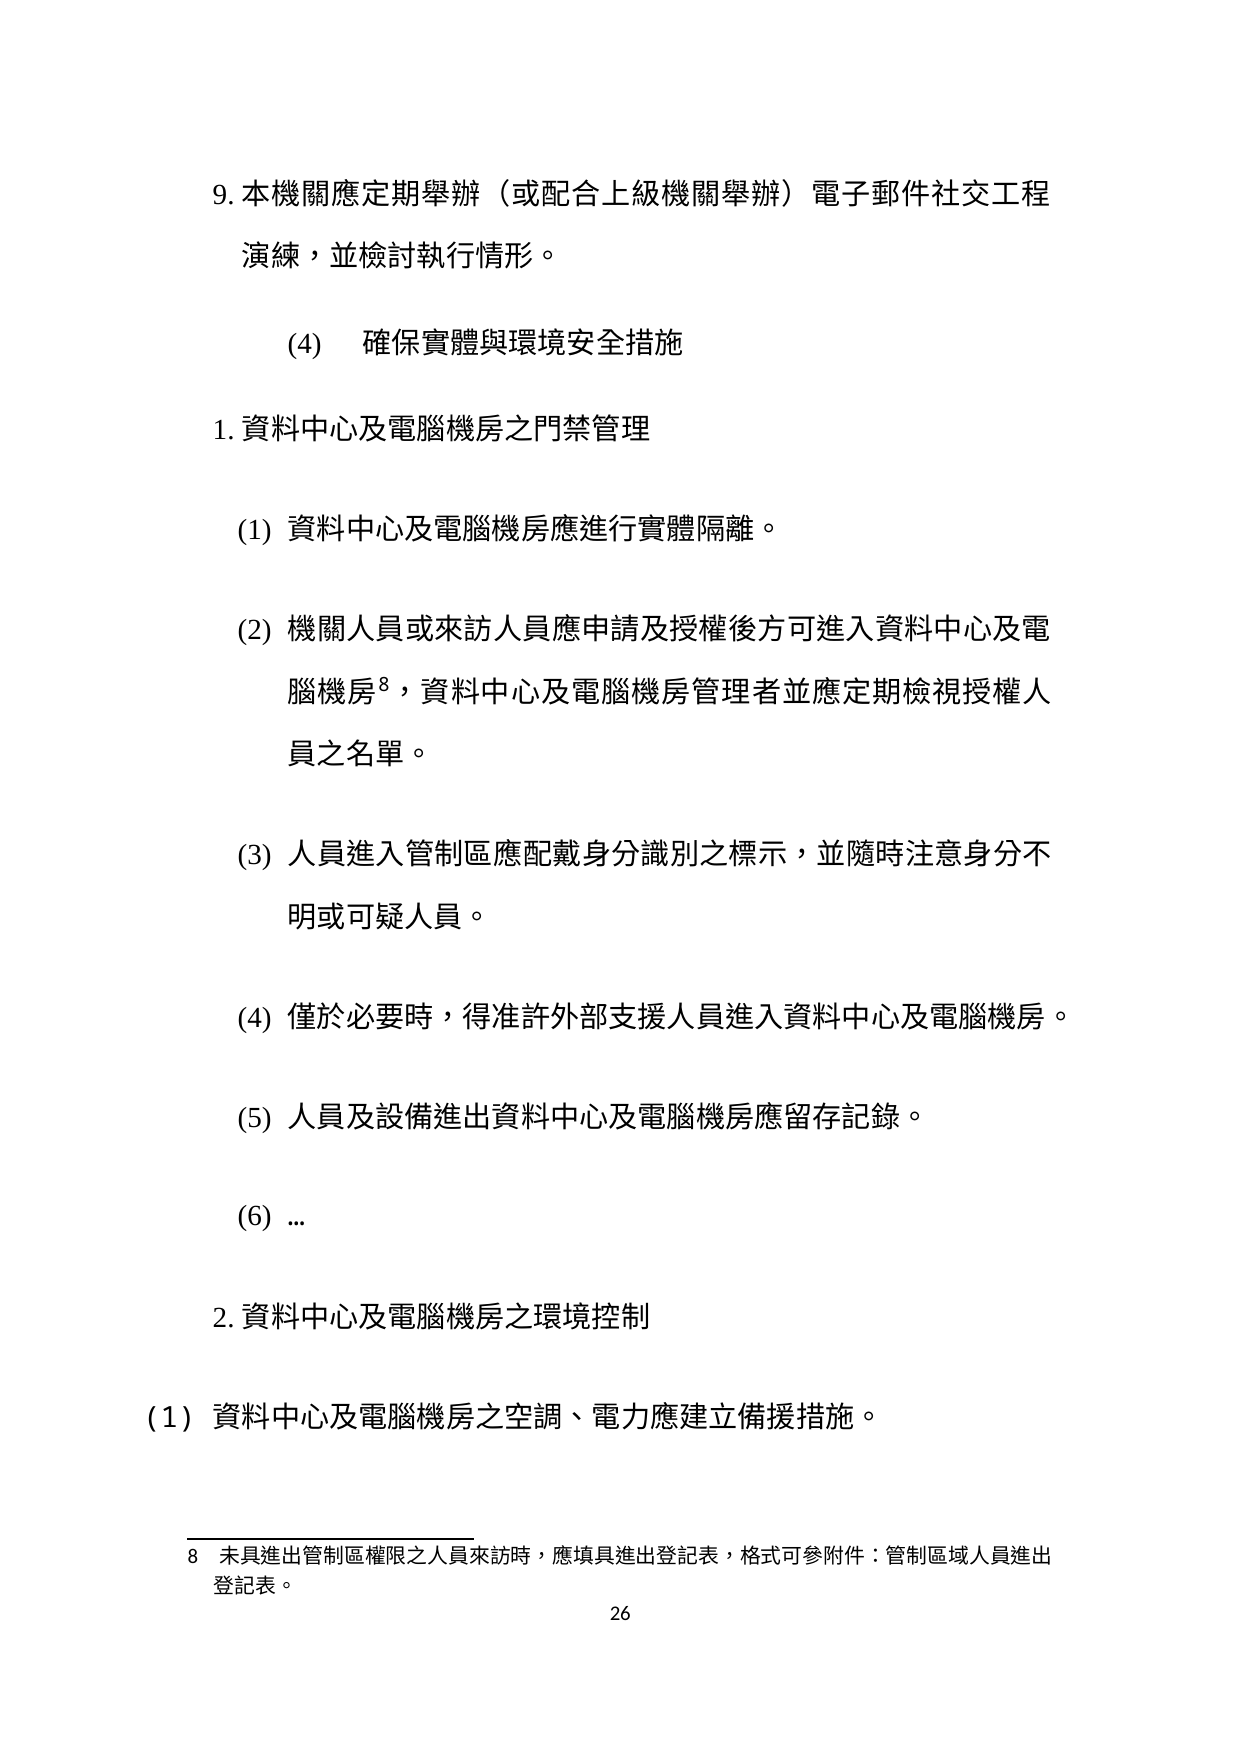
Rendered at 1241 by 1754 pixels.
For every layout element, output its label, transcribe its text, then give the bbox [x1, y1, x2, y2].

list 資料中心及電腦機房應進行實體隔離。 [237, 485, 1053, 548]
list … [237, 1173, 1053, 1235]
list 資料中心及電腦機房之環境控制 [212, 1273, 1053, 1335]
list 未具進出管制區權限之人員來訪時，應填具進出登記表，格式可參附件：管制區域人員進出登記表。 [187, 1539, 1053, 1600]
list 人員進入管制區應配戴身分識別之標示，並隨時注意身分不明或可疑人員。 [237, 810, 1053, 935]
list 資料中心及電腦機房之空調、電力應建立備援措施。 [143, 1373, 1053, 1435]
list 僅於必要時，得准許外部支援人員進入資料中心及電腦機房。 [237, 973, 1053, 1035]
list 人員及設備進出資料中心及電腦機房應留存記錄。 [237, 1073, 1053, 1135]
list 機關人員或來訪人員應申請及授權後方可進入資料中心及電腦機房，資料中心及電腦機房管理者並應定期檢視授權人員之名單。 [237, 585, 1053, 773]
list 本機關應定期舉辦（或配合上級機關舉辦）電子郵件社交工程演練，並檢討執行情形。 [212, 150, 1053, 275]
list 資料中心及電腦機房之門禁管理 [212, 385, 1053, 448]
subtitle 確保實體與環境安全措施 [287, 299, 1053, 361]
